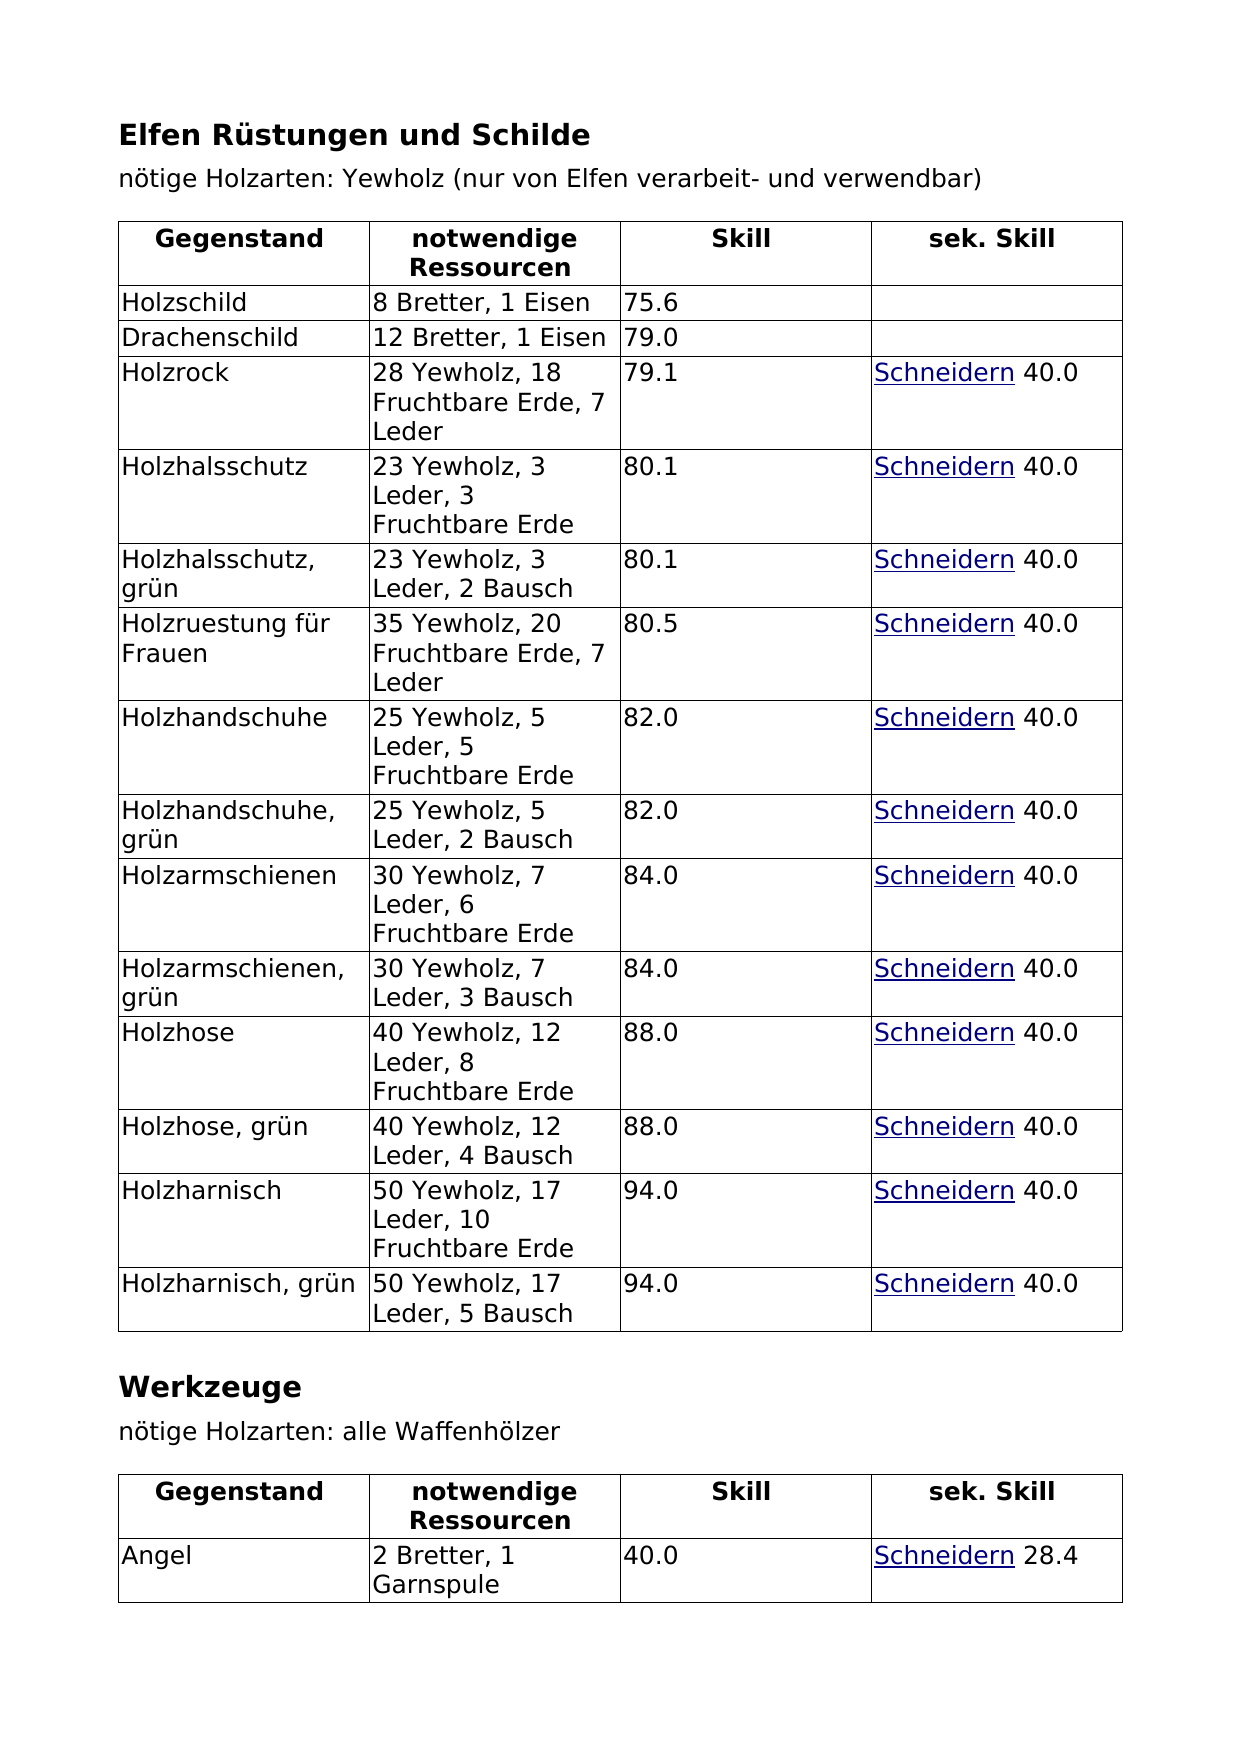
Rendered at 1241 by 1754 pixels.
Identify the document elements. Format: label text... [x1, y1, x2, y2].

table_cell Holzhose [119, 1017, 369, 1109]
table_cell Schneidern 40.0 [872, 859, 1122, 951]
table_cell 30 Yewholz, 7 Leder, 6 Fruchtbare Erde [370, 859, 620, 951]
table_header sek. Skill [872, 222, 1122, 285]
table_cell Holzrock [119, 357, 369, 449]
table_cell 23 Yewholz, 3 Leder, 2 Bausch [370, 544, 620, 607]
table_cell 79.1 [621, 357, 871, 449]
table_cell Holzhandschuhe [119, 701, 369, 793]
table_cell 82.0 [621, 701, 871, 793]
table_cell 94.0 [621, 1268, 871, 1331]
table_cell 82.0 [621, 795, 871, 858]
table_cell Schneidern 40.0 [872, 795, 1122, 858]
table_cell Holzhose, grün [119, 1110, 369, 1173]
table_cell Angel [119, 1539, 369, 1602]
table_cell Holzarmschienen [119, 859, 369, 951]
table_cell Holzharnisch, grün [119, 1268, 369, 1331]
table_cell 40 Yewholz, 12 Leder, 4 Bausch [370, 1110, 620, 1173]
table_cell Schneidern 40.0 [872, 450, 1122, 542]
text nötige Holzarten: Yewholz (nur von Elfen verarbeit- und verwendbar) [118, 164, 1122, 194]
table_cell 88.0 [621, 1110, 871, 1173]
table_cell Holzharnisch [119, 1174, 369, 1267]
subtitle Elfen Rüstungen und Schilde [118, 118, 1122, 152]
table_cell 50 Yewholz, 17 Leder, 10 Fruchtbare Erde [370, 1174, 620, 1267]
table_cell 30 Yewholz, 7 Leder, 3 Bausch [370, 952, 620, 1016]
table_cell Schneidern 40.0 [872, 1017, 1122, 1109]
table_header Skill [621, 222, 871, 285]
table_cell 79.0 [621, 321, 871, 356]
table_cell Schneidern 40.0 [872, 357, 1122, 449]
table_cell 88.0 [621, 1017, 871, 1109]
table_header notwendige Ressourcen [370, 222, 620, 285]
table_cell 8 Bretter, 1 Eisen [370, 286, 620, 320]
table_cell 35 Yewholz, 20 Fruchtbare Erde, 7 Leder [370, 608, 620, 700]
table_header Gegenstand [119, 1475, 369, 1538]
table_cell Holzhandschuhe, grün [119, 795, 369, 858]
table_cell Holzhalsschutz, grün [119, 544, 369, 607]
table_cell 2 Bretter, 1 Garnspule [370, 1539, 620, 1602]
table_header sek. Skill [872, 1475, 1122, 1538]
table_cell Schneidern 40.0 [872, 544, 1122, 607]
text nötige Holzarten: alle Waffenhölzer [118, 1417, 1122, 1446]
table_header notwendige Ressourcen [370, 1475, 620, 1538]
table_cell 80.1 [621, 544, 871, 607]
table_cell 50 Yewholz, 17 Leder, 5 Bausch [370, 1268, 620, 1331]
table_cell 40 Yewholz, 12 Leder, 8 Fruchtbare Erde [370, 1017, 620, 1109]
table_cell 25 Yewholz, 5 Leder, 5 Fruchtbare Erde [370, 701, 620, 793]
table_cell 80.5 [621, 608, 871, 700]
subtitle Werkzeuge [118, 1371, 1122, 1405]
table_cell 84.0 [621, 952, 871, 1016]
table_cell Holzhalsschutz [119, 450, 369, 542]
table_cell 94.0 [621, 1174, 871, 1267]
table_cell 84.0 [621, 859, 871, 951]
table_cell Schneidern 40.0 [872, 1110, 1122, 1173]
table_cell Schneidern 40.0 [872, 952, 1122, 1016]
table_cell Schneidern 40.0 [872, 608, 1122, 700]
table_cell 40.0 [621, 1539, 871, 1602]
table_header Skill [621, 1475, 871, 1538]
table_cell Holzarmschienen, grün [119, 952, 369, 1016]
table_cell Schneidern 40.0 [872, 1174, 1122, 1267]
table_cell [872, 286, 1122, 320]
table_cell 28 Yewholz, 18 Fruchtbare Erde, 7 Leder [370, 357, 620, 449]
table_header Gegenstand [119, 222, 369, 285]
table_cell 25 Yewholz, 5 Leder, 2 Bausch [370, 795, 620, 858]
table_cell Drachenschild [119, 321, 369, 356]
table_cell 23 Yewholz, 3 Leder, 3 Fruchtbare Erde [370, 450, 620, 542]
table_cell Schneidern 40.0 [872, 701, 1122, 793]
table_cell 12 Bretter, 1 Eisen [370, 321, 620, 356]
table_cell 80.1 [621, 450, 871, 542]
table_cell Schneidern 28.4 [872, 1539, 1122, 1602]
table_cell Holzschild [119, 286, 369, 320]
table_cell Holzruestung für Frauen [119, 608, 369, 700]
table_cell [872, 321, 1122, 356]
table_cell 75.6 [621, 286, 871, 320]
table_cell Schneidern 40.0 [872, 1268, 1122, 1331]
